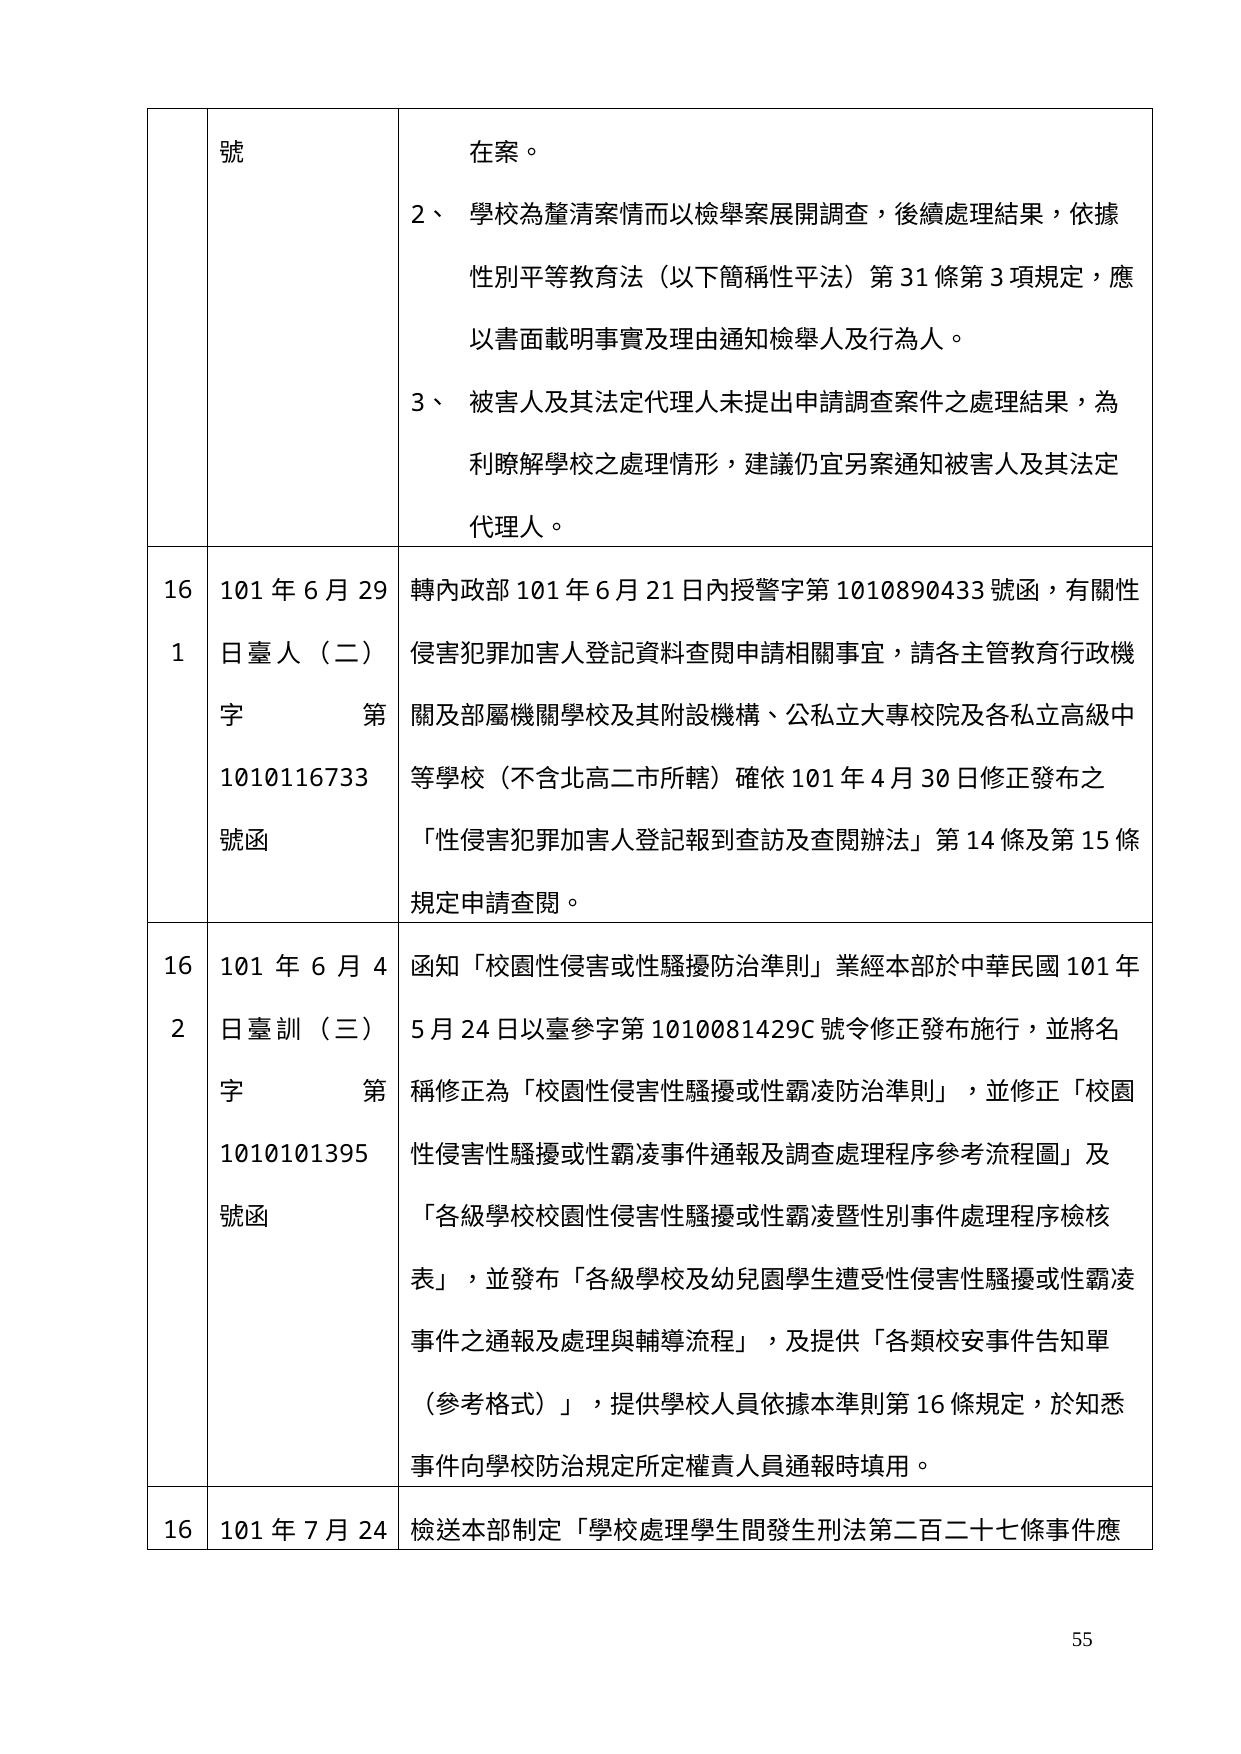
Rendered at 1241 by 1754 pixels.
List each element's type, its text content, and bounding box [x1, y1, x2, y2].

table_cell [148, 109, 207, 546]
table_cell 162 [148, 923, 207, 1486]
table_cell 16 [148, 1487, 207, 1549]
table_cell 檢送本部制定「學校處理學生間發生刑法第二百二十七條事件應 [399, 1487, 1152, 1549]
table_cell 臺南市政府教育局詢依性別平等教育法第31條第3項處理結果通知之疑義（被害人為提出申請時是否應通知其處理結果）： 被害人或其法定代理人無意願申請調查案件之處理方式，前經本部99年4月29日台訓（三）字第0990052704號函示在案。 學校為釐清案情而以檢舉案展開調查，後續處理結果，依據性別平等教育法（以下簡稱性平法）第31條第3項規定，應以書面載明事實及理由通知檢舉人及行為人。 被害人及其法定代理人未提出申請調查案件之處理結果，為利瞭解學校之處理情形，建議仍宜另案通知被害人及其法定代理人。 [399, 109, 1152, 546]
table_cell 號 [208, 109, 398, 546]
table_cell 轉內政部101年6月21日內授警字第1010890433號函，有關性侵害犯罪加害人登記資料查閱申請相關事宜，請各主管教育行政機關及部屬機關學校及其附設機構、公私立大專校院及各私立高級中等學校（不含北高二市所轄）確依101年4月30日修正發布之「性侵害犯罪加害人登記報到查訪及查閱辦法」第14條及第15條規定申請查閱。 [399, 547, 1152, 922]
table_cell 函知「校園性侵害或性騷擾防治準則」業經本部於中華民國101年5月24日以臺參字第1010081429C號令修正發布施行，並將名稱修正為「校園性侵害性騷擾或性霸凌防治準則」，並修正「校園性侵害性騷擾或性霸凌事件通報及調查處理程序參考流程圖」及「各級學校校園性侵害性騷擾或性霸凌暨性別事件處理程序檢核表」，並發布「各級學校及幼兒園學生遭受性侵害性騷擾或性霸凌事件之通報及處理與輔導流程」，及提供「各類校安事件告知單（參考格式）」，提供學校人員依據本準則第16條規定，於知悉事件向學校防治規定所定權責人員通報時填用。 [399, 923, 1152, 1486]
table_cell 101年7月24 [208, 1487, 398, 1549]
table_cell 101年6月29日臺人（二）字第1010116733號函 [208, 547, 398, 922]
table_cell 161 [148, 547, 207, 922]
table_cell 101年6月4日臺訓（三）字第1010101395號函 [208, 923, 398, 1486]
